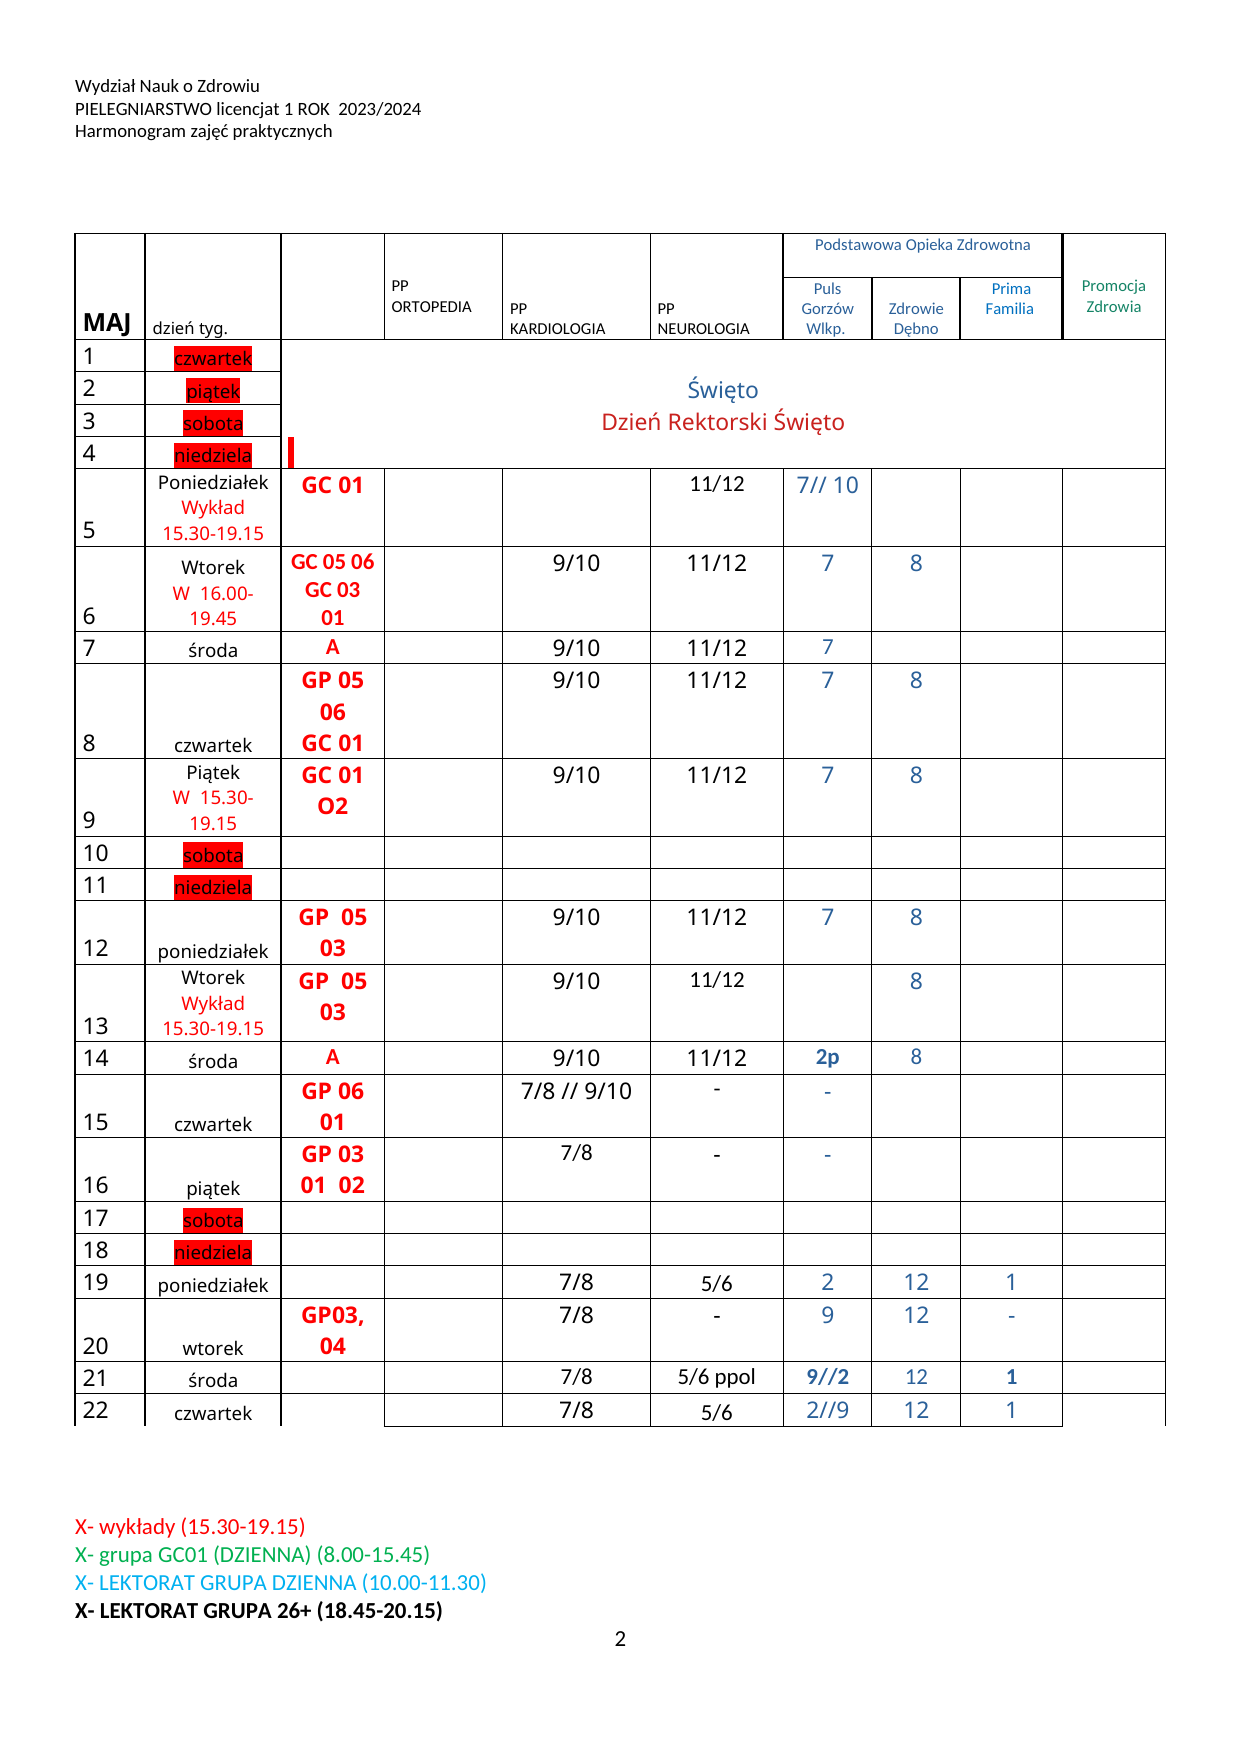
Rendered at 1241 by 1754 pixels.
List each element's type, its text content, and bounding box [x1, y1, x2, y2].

table_cell [953, 1234, 960, 1265]
table_cell [385, 901, 502, 964]
table_cell 7/8 [643, 1266, 650, 1297]
table_cell [872, 632, 960, 663]
table_cell Piątek W 15.30-19.15 [146, 759, 152, 836]
table_cell [76, 1266, 82, 1297]
table_cell [1158, 869, 1165, 900]
table_cell [385, 1138, 502, 1201]
table_cell 12 [953, 1266, 960, 1297]
table_cell 7/8 [503, 1138, 650, 1201]
table_header PP NEUROLOGIA [651, 234, 782, 339]
table_cell [643, 869, 650, 900]
table_cell [503, 869, 510, 900]
table_cell 8 [872, 759, 960, 836]
table_cell [377, 837, 384, 868]
table_cell [643, 1202, 650, 1233]
table_cell [784, 869, 791, 900]
table_cell [651, 1234, 657, 1265]
table_cell czwartek [146, 664, 280, 758]
table_cell [76, 1234, 82, 1265]
table_cell [495, 1394, 502, 1426]
table_cell [385, 1234, 391, 1265]
table_cell 11/12 [651, 965, 783, 1041]
table_cell [872, 1202, 879, 1233]
table_cell [1063, 1075, 1165, 1137]
table_cell [1063, 1234, 1070, 1265]
table_cell [282, 1394, 288, 1426]
table_cell środa [146, 1042, 280, 1073]
table_cell 9/10 [503, 1042, 510, 1073]
table_cell GP 05 03 [282, 965, 384, 1041]
table_cell Święto Dzień Rektorski Święto [282, 340, 1165, 468]
table_cell Puls Gorzów Wlkp. [784, 278, 871, 339]
table_cell piątek [146, 1138, 280, 1201]
table_cell [385, 1394, 391, 1426]
table_cell [872, 1075, 960, 1137]
table_cell [784, 837, 791, 868]
table_cell [76, 1202, 82, 1233]
table_cell 9/10 [503, 664, 650, 758]
table_cell 8 [872, 547, 960, 631]
table_cell [1055, 837, 1062, 868]
table_cell Zdrowie Dębno [873, 278, 959, 339]
table_cell [76, 632, 82, 663]
table_cell [76, 1299, 144, 1361]
table_cell piątek [146, 372, 280, 403]
table_cell GP 05 06 GC 01 [377, 664, 384, 758]
table_cell Prima Familia [961, 278, 1061, 339]
table_cell [776, 1202, 783, 1233]
table_cell [282, 1234, 288, 1265]
table_cell środa [146, 1362, 280, 1393]
table_cell A [282, 632, 384, 663]
table_cell [1063, 1299, 1165, 1361]
table_cell czwartek [146, 1394, 280, 1426]
table_cell [1063, 469, 1165, 546]
table_cell [953, 869, 960, 900]
table_cell - [651, 1075, 783, 1137]
table_cell [76, 405, 82, 436]
table_cell [1063, 1202, 1070, 1233]
table_cell [1158, 1202, 1165, 1233]
table_header PP ORTOPEDIA [385, 234, 502, 339]
table_cell 7 [784, 547, 871, 631]
table_cell [385, 759, 502, 836]
table_cell 8 [872, 664, 960, 758]
table_cell 8 [872, 965, 960, 1041]
table_cell GP 05 03 [377, 901, 384, 964]
table_cell [961, 965, 1062, 1041]
table_cell - [784, 1138, 871, 1201]
table_header PP KARDIOLOGIA [503, 234, 650, 339]
table_cell [864, 1202, 871, 1233]
table_cell [377, 1266, 384, 1297]
table_cell 7 [784, 632, 871, 663]
table_cell 9/10 [503, 547, 650, 631]
table_cell 1 [961, 1394, 968, 1426]
table_cell 5/6 [651, 1394, 783, 1426]
table_cell 11/12 [651, 632, 657, 663]
table_cell [138, 1266, 144, 1297]
table_cell 5/6 ppol [651, 1362, 783, 1393]
table_cell - [651, 1138, 783, 1201]
table_cell [377, 1394, 384, 1426]
table_cell [1158, 1394, 1165, 1426]
table_cell [385, 547, 502, 631]
table_cell GP 06 01 [282, 1075, 288, 1137]
table_cell [643, 1234, 650, 1265]
table_cell [961, 1075, 1062, 1137]
table_cell sobota [146, 1202, 280, 1233]
table_cell [385, 632, 502, 663]
table_cell 2 [864, 1266, 871, 1297]
table_cell 11/12 [651, 759, 783, 836]
table_cell [76, 372, 82, 403]
table_cell - [651, 1299, 783, 1361]
table_cell [76, 759, 144, 836]
table_cell [377, 1234, 384, 1265]
table_cell [1055, 869, 1062, 900]
table_cell [961, 1138, 1062, 1201]
table_cell [76, 837, 82, 868]
table_cell [961, 632, 1062, 663]
table_cell [385, 869, 391, 900]
table_cell [76, 1394, 82, 1426]
table_cell [1063, 1394, 1070, 1426]
table_cell sobota [146, 837, 280, 868]
table_cell [503, 1202, 510, 1233]
table_cell [385, 1202, 391, 1233]
table_cell środa [146, 632, 280, 663]
table_cell 2//9 [864, 1394, 871, 1426]
table_header Podstawowa Opieka Zdrowotna [784, 234, 1061, 277]
table_cell [961, 1234, 968, 1265]
table_cell [1063, 869, 1070, 900]
table_cell [282, 837, 288, 868]
table_cell GP 03 01 02 [377, 1138, 384, 1201]
table_cell 11/12 [776, 632, 783, 663]
table_cell [76, 437, 82, 468]
table_cell GC 05 06 GC 03 01 [282, 547, 288, 631]
table_cell 12 [953, 1394, 960, 1426]
table_cell [872, 1234, 879, 1265]
table_cell [76, 965, 144, 1041]
table_cell 11/12 [651, 901, 783, 964]
table_cell [776, 837, 783, 868]
table_cell poniedziałek [146, 901, 280, 964]
table_cell 11/12 [651, 547, 783, 631]
table_cell [872, 1138, 960, 1201]
table_cell 11/12 [776, 1042, 783, 1073]
table_cell [282, 1362, 384, 1393]
table_cell sobota [146, 405, 280, 436]
table_cell [1063, 664, 1165, 758]
table_cell [282, 1266, 288, 1297]
table_cell - [784, 1075, 871, 1137]
table_cell 1 [961, 1266, 968, 1297]
table_cell [138, 340, 144, 371]
table_cell [864, 869, 871, 900]
table_cell - [961, 1299, 1062, 1361]
table_cell 7/8 [503, 1299, 650, 1361]
table_cell [953, 837, 960, 868]
table_cell [1063, 965, 1165, 1041]
table_header Promocja Zdrowia [1064, 234, 1165, 339]
table_cell [503, 1234, 510, 1265]
table_cell poniedziałek [146, 1266, 280, 1297]
table_cell [872, 869, 879, 900]
table_cell [651, 1202, 657, 1233]
table_cell czwartek [146, 340, 280, 371]
table_cell A [282, 1042, 384, 1073]
table_cell [495, 837, 502, 868]
table_cell [784, 1202, 791, 1233]
table_cell [961, 469, 1062, 546]
table_cell [1063, 901, 1165, 964]
table_cell 5/6 [651, 1266, 783, 1297]
table_cell [377, 869, 384, 900]
table_cell [138, 837, 144, 868]
table_cell [495, 1234, 502, 1265]
table_cell [385, 965, 502, 1041]
table_cell 9/10 [643, 632, 650, 663]
table_cell 7/8 [503, 1266, 510, 1297]
table_cell [1063, 1138, 1165, 1201]
table_cell [138, 632, 144, 663]
table_cell [1063, 547, 1165, 631]
table_cell [76, 1075, 144, 1137]
table_cell 12 [872, 1362, 960, 1393]
table_cell 9/10 [643, 1042, 650, 1073]
table_cell [784, 1234, 791, 1265]
table_cell [76, 1138, 144, 1201]
table_cell [76, 469, 144, 546]
table_cell [282, 869, 288, 900]
table_cell [385, 469, 502, 546]
table_cell [76, 547, 144, 631]
table_cell 12 [872, 1299, 960, 1361]
table_cell [776, 1234, 783, 1265]
table_cell [784, 965, 871, 1041]
table_header MAJ [76, 234, 144, 339]
table_header dzień tyg. [146, 234, 280, 339]
table_cell [1055, 1234, 1062, 1265]
table_cell [495, 1266, 502, 1297]
table_cell 7/8 [643, 1394, 650, 1426]
table_cell [1063, 1362, 1165, 1393]
table_cell GP03, 04 [282, 1299, 288, 1361]
table_cell 9/10 [503, 901, 650, 964]
table_cell 7// 10 [784, 469, 871, 546]
table_cell [385, 664, 502, 758]
table_cell GC 05 06 GC 03 01 [377, 547, 384, 631]
table_cell 9/10 [503, 965, 650, 1041]
table_cell [138, 405, 144, 436]
table_cell [503, 469, 650, 546]
table_cell niedziela [146, 869, 280, 900]
table_cell [1063, 1266, 1070, 1297]
table_cell [76, 664, 144, 758]
table_cell 7 [784, 759, 871, 836]
table_cell [872, 837, 879, 868]
table_cell GP 05 03 [282, 901, 288, 964]
table_cell [76, 340, 82, 371]
table_cell GC 01 O2 [282, 759, 384, 836]
table_cell [1158, 1266, 1165, 1297]
table_cell [138, 372, 144, 403]
table_cell 12 [872, 1394, 879, 1426]
table_cell [138, 1394, 144, 1426]
table_cell 9 [784, 1299, 871, 1361]
table_cell [503, 837, 650, 868]
table_cell 7/8 [503, 1362, 650, 1393]
table_cell GP 05 06 GC 01 [282, 664, 288, 758]
table_cell [385, 837, 391, 868]
table_cell 11/12 [651, 1042, 657, 1073]
table_cell Wtorek W 16.00-19.45 [146, 547, 280, 631]
table_cell wtorek [146, 1299, 280, 1361]
table_cell [385, 1075, 502, 1137]
table_cell [1158, 1234, 1165, 1265]
table_cell [76, 901, 144, 964]
table_header [282, 234, 384, 339]
table_cell [872, 469, 960, 546]
table_cell [1063, 632, 1165, 663]
table_cell [961, 901, 1062, 964]
table_cell [76, 1042, 82, 1073]
table_cell [961, 837, 968, 868]
table_cell [1063, 759, 1165, 836]
table_cell [385, 1042, 502, 1073]
table_cell [385, 1299, 502, 1361]
table_cell 12 [872, 1266, 879, 1297]
table_cell 1 [1055, 1266, 1062, 1297]
table_cell 11/12 [651, 664, 783, 758]
table_cell 9/10 [503, 632, 510, 663]
table_cell [961, 1042, 1062, 1073]
table_cell [138, 1362, 144, 1393]
table_cell [1158, 837, 1165, 868]
table_cell niedziela [146, 437, 280, 468]
table_cell [138, 1042, 144, 1073]
table_cell 8 [872, 1042, 960, 1073]
table_cell [495, 1202, 502, 1233]
table_cell [138, 1202, 144, 1233]
table_cell [961, 869, 968, 900]
table_cell 9//2 [784, 1362, 871, 1393]
table_cell niedziela [146, 1234, 280, 1265]
table_cell [1063, 1042, 1165, 1073]
table_cell 7/8 // 9/10 [503, 1075, 650, 1137]
table_cell [76, 869, 82, 900]
table_cell 7/8 [503, 1394, 510, 1426]
table_cell [651, 869, 783, 900]
table_cell [377, 1202, 384, 1233]
table_cell [282, 1202, 288, 1233]
table_cell 7 [784, 901, 871, 964]
table_cell [1055, 1202, 1062, 1233]
table_cell [961, 1202, 968, 1233]
table_cell [961, 664, 1062, 758]
table_cell [385, 1362, 502, 1393]
table_cell 2p [784, 1042, 871, 1073]
table_cell 1 [1055, 1394, 1062, 1426]
table_cell [495, 869, 502, 900]
table_cell GC 01 [282, 469, 384, 546]
table_cell czwartek [146, 1075, 280, 1137]
table_cell [864, 837, 871, 868]
table_cell GP03, 04 [377, 1299, 384, 1361]
table_cell [1063, 837, 1070, 868]
table_cell [138, 1234, 144, 1265]
table_cell 8 [872, 901, 960, 964]
table_cell [864, 1234, 871, 1265]
table_cell [76, 1362, 82, 1393]
table_cell GP 03 01 02 [282, 1138, 288, 1201]
table_cell [953, 1202, 960, 1233]
table_cell 1 [961, 1362, 1062, 1393]
table_cell [961, 547, 1062, 631]
table_cell 2 [784, 1266, 791, 1297]
table_cell 9/10 [503, 759, 650, 836]
table_cell [138, 437, 144, 468]
table_cell GP 06 01 [377, 1075, 384, 1137]
table_cell [138, 869, 144, 900]
table_cell [961, 759, 1062, 836]
table_cell 2//9 [784, 1394, 791, 1426]
table_cell 11/12 [651, 469, 783, 546]
table_cell 7 [784, 664, 871, 758]
table_cell [651, 837, 657, 868]
table_cell Piątek W 15.30-19.15 [274, 759, 280, 836]
table_cell [385, 1266, 391, 1297]
